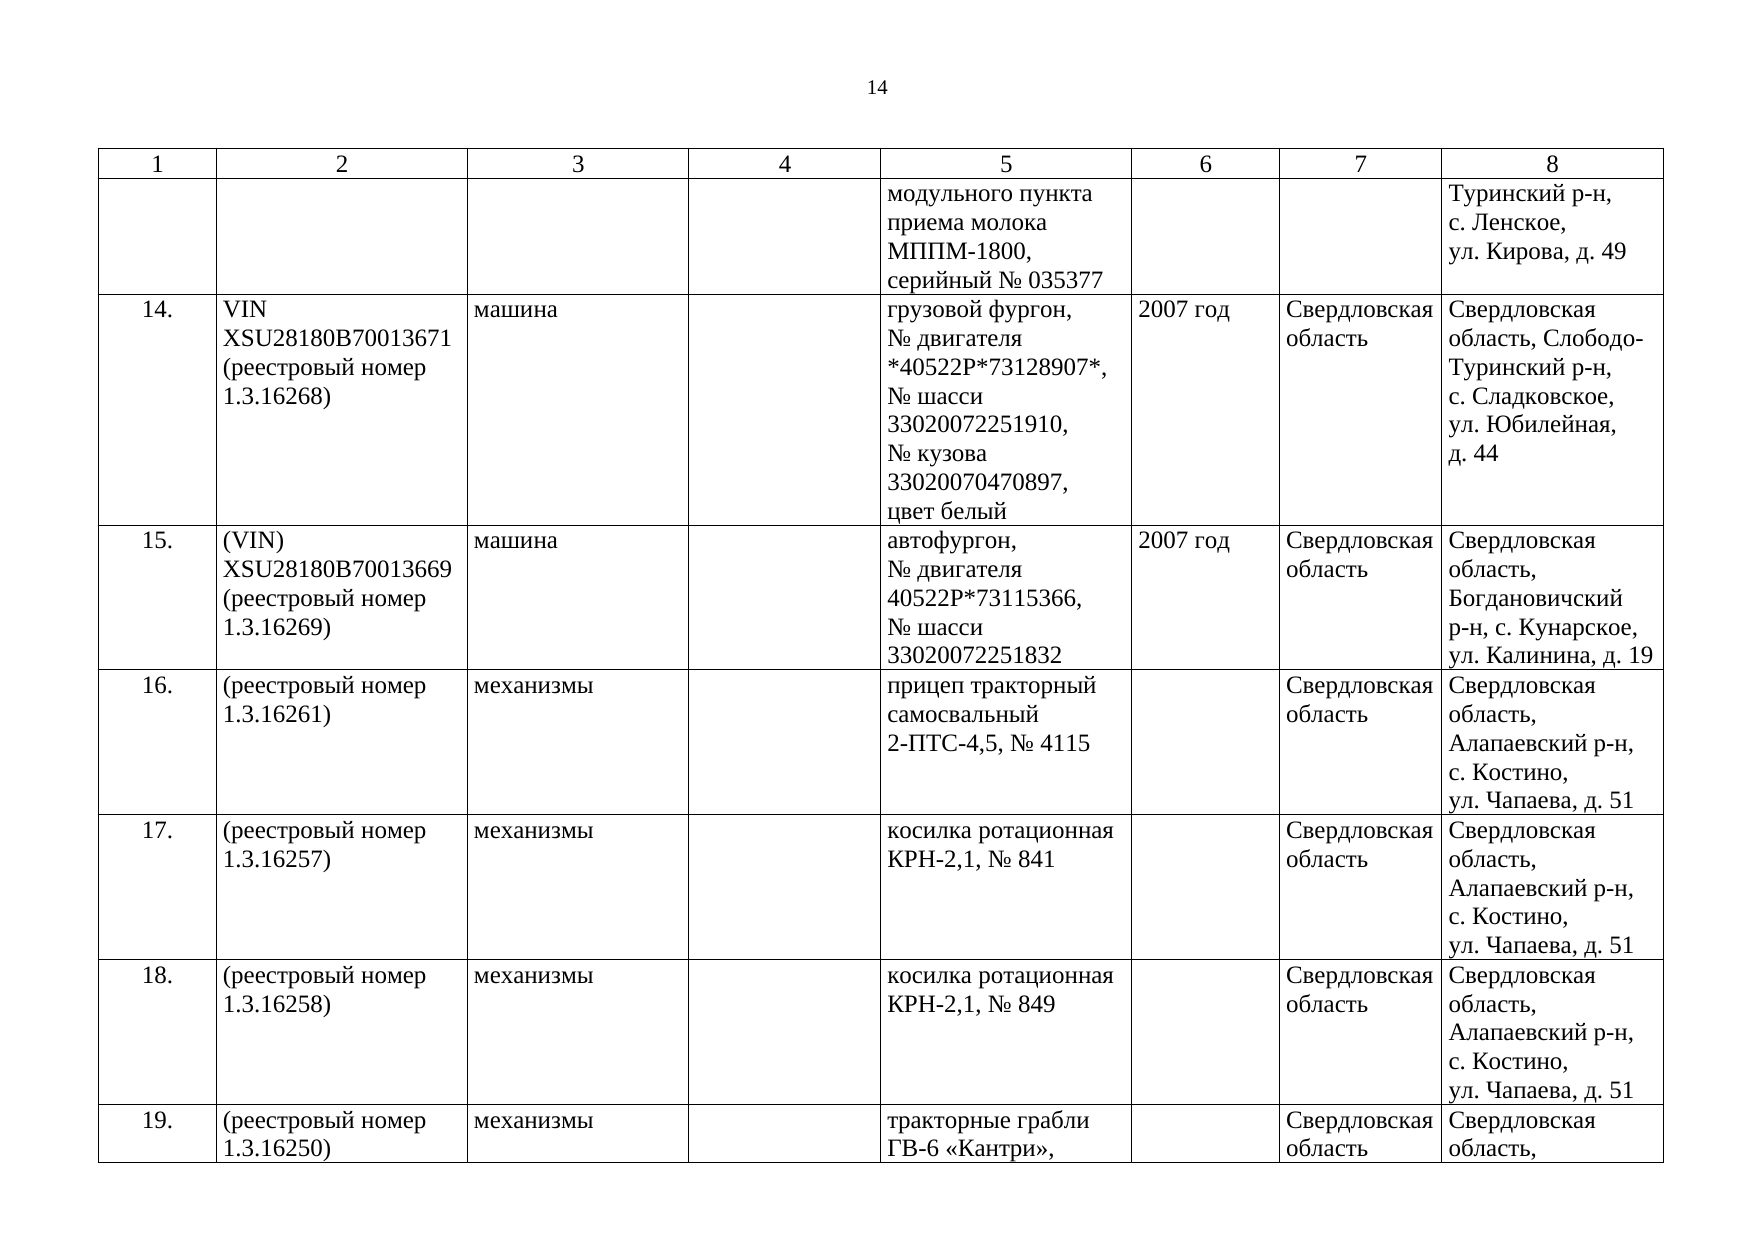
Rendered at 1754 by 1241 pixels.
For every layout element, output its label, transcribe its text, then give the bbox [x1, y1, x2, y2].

table_cell 16. [99, 670, 216, 814]
table_cell [689, 670, 880, 814]
table_cell Свердловская область [1280, 526, 1441, 669]
table_cell косилка ротационная КРН-2,1, № 841 [881, 815, 1131, 959]
table_header 8 [1442, 149, 1663, 177]
table_cell [99, 179, 216, 293]
table_cell [689, 179, 880, 293]
table_cell Свердловская область [1280, 295, 1441, 524]
table_cell грузовой фургон, № двигателя *40522Р*73128907*, № шасси 33020072251910, № кузова 33020070470897, цвет белый [881, 295, 1131, 524]
table_cell Свердловская область, Алапаевский р-н, с. Костино, ул. Чапаева, д. 51 [1442, 815, 1663, 959]
table_cell Свердловская область, [1442, 1105, 1663, 1162]
table_header 7 [1280, 149, 1441, 177]
table_header 5 [881, 149, 1131, 177]
table_cell механизмы [468, 960, 688, 1104]
table_cell [1132, 1105, 1279, 1162]
table_cell [468, 179, 688, 293]
table_cell Свердловская область, Богдановичский р-н, с. Кунарское, ул. Калинина, д. 19 [1442, 526, 1663, 669]
table_cell Свердловская область, Слободо-Туринский р-н, с. Сладковское, ул. Юбилейная, д. 44 [1442, 295, 1663, 524]
table_cell (реестровый номер 1.3.16258) [217, 960, 467, 1104]
table_cell механизмы [468, 815, 688, 959]
table_cell прицеп тракторный самосвальный 2-ПТС-4,5, № 4115 [881, 670, 1131, 814]
table_cell Туринский р-н, с. Ленское, ул. Кирова, д. 49 [1442, 179, 1663, 293]
table_cell 19. [99, 1105, 216, 1162]
table_cell (реестровый номер 1.3.16261) [217, 670, 467, 814]
table_cell 18. [99, 960, 216, 1104]
table_cell 14. [99, 295, 216, 524]
table_cell косилка ротационная КРН-2,1, № 849 [881, 960, 1131, 1104]
table_cell машина [468, 526, 688, 669]
table_cell машина [468, 295, 688, 524]
table_cell [689, 526, 880, 669]
table_header 4 [689, 149, 880, 177]
table_cell [689, 295, 880, 524]
table_cell Свердловская область, Алапаевский р-н, с. Костино, ул. Чапаева, д. 51 [1442, 960, 1663, 1104]
table_cell Свердловская область [1280, 670, 1441, 814]
table_cell [1132, 179, 1279, 293]
table_cell [1132, 960, 1279, 1104]
table_cell тракторные грабли ГВ-6 «Кантри», [881, 1105, 1131, 1162]
table_cell [689, 960, 880, 1104]
table_header 1 [99, 149, 216, 177]
table_cell [1132, 670, 1279, 814]
table_cell Свердловская область [1280, 960, 1441, 1104]
table_cell (реестровый номер 1.3.16250) [217, 1105, 467, 1162]
table_cell Свердловская область [1280, 1105, 1441, 1162]
table_cell [689, 815, 880, 959]
table_cell (VIN) XSU28180В70013669 (реестровый номер 1.3.16269) [217, 526, 467, 669]
table_cell VIN XSU28180В70013671 (реестровый номер 1.3.16268) [217, 295, 467, 524]
table_cell [1280, 179, 1441, 293]
table_cell 2007 год [1132, 526, 1279, 669]
table_cell [689, 1105, 880, 1162]
table_cell Свердловская область, Алапаевский р-н, с. Костино, ул. Чапаева, д. 51 [1442, 670, 1663, 814]
table_header 2 [217, 149, 467, 177]
table_cell [217, 179, 467, 293]
table_cell механизмы [468, 670, 688, 814]
table_cell (реестровый номер 1.3.16257) [217, 815, 467, 959]
table_cell автофургон, № двигателя 40522Р*73115366, № шасси 33020072251832 [881, 526, 1131, 669]
table_cell 15. [99, 526, 216, 669]
table_cell [1132, 815, 1279, 959]
table_cell Свердловская область [1280, 815, 1441, 959]
table_cell механизмы [468, 1105, 688, 1162]
table_header 6 [1132, 149, 1279, 177]
table_cell 17. [99, 815, 216, 959]
table_cell 2007 год [1132, 295, 1279, 524]
table_cell модульного пункта приема молока МППМ-1800, серийный № 035377 [881, 179, 1131, 293]
table_header 3 [468, 149, 688, 177]
